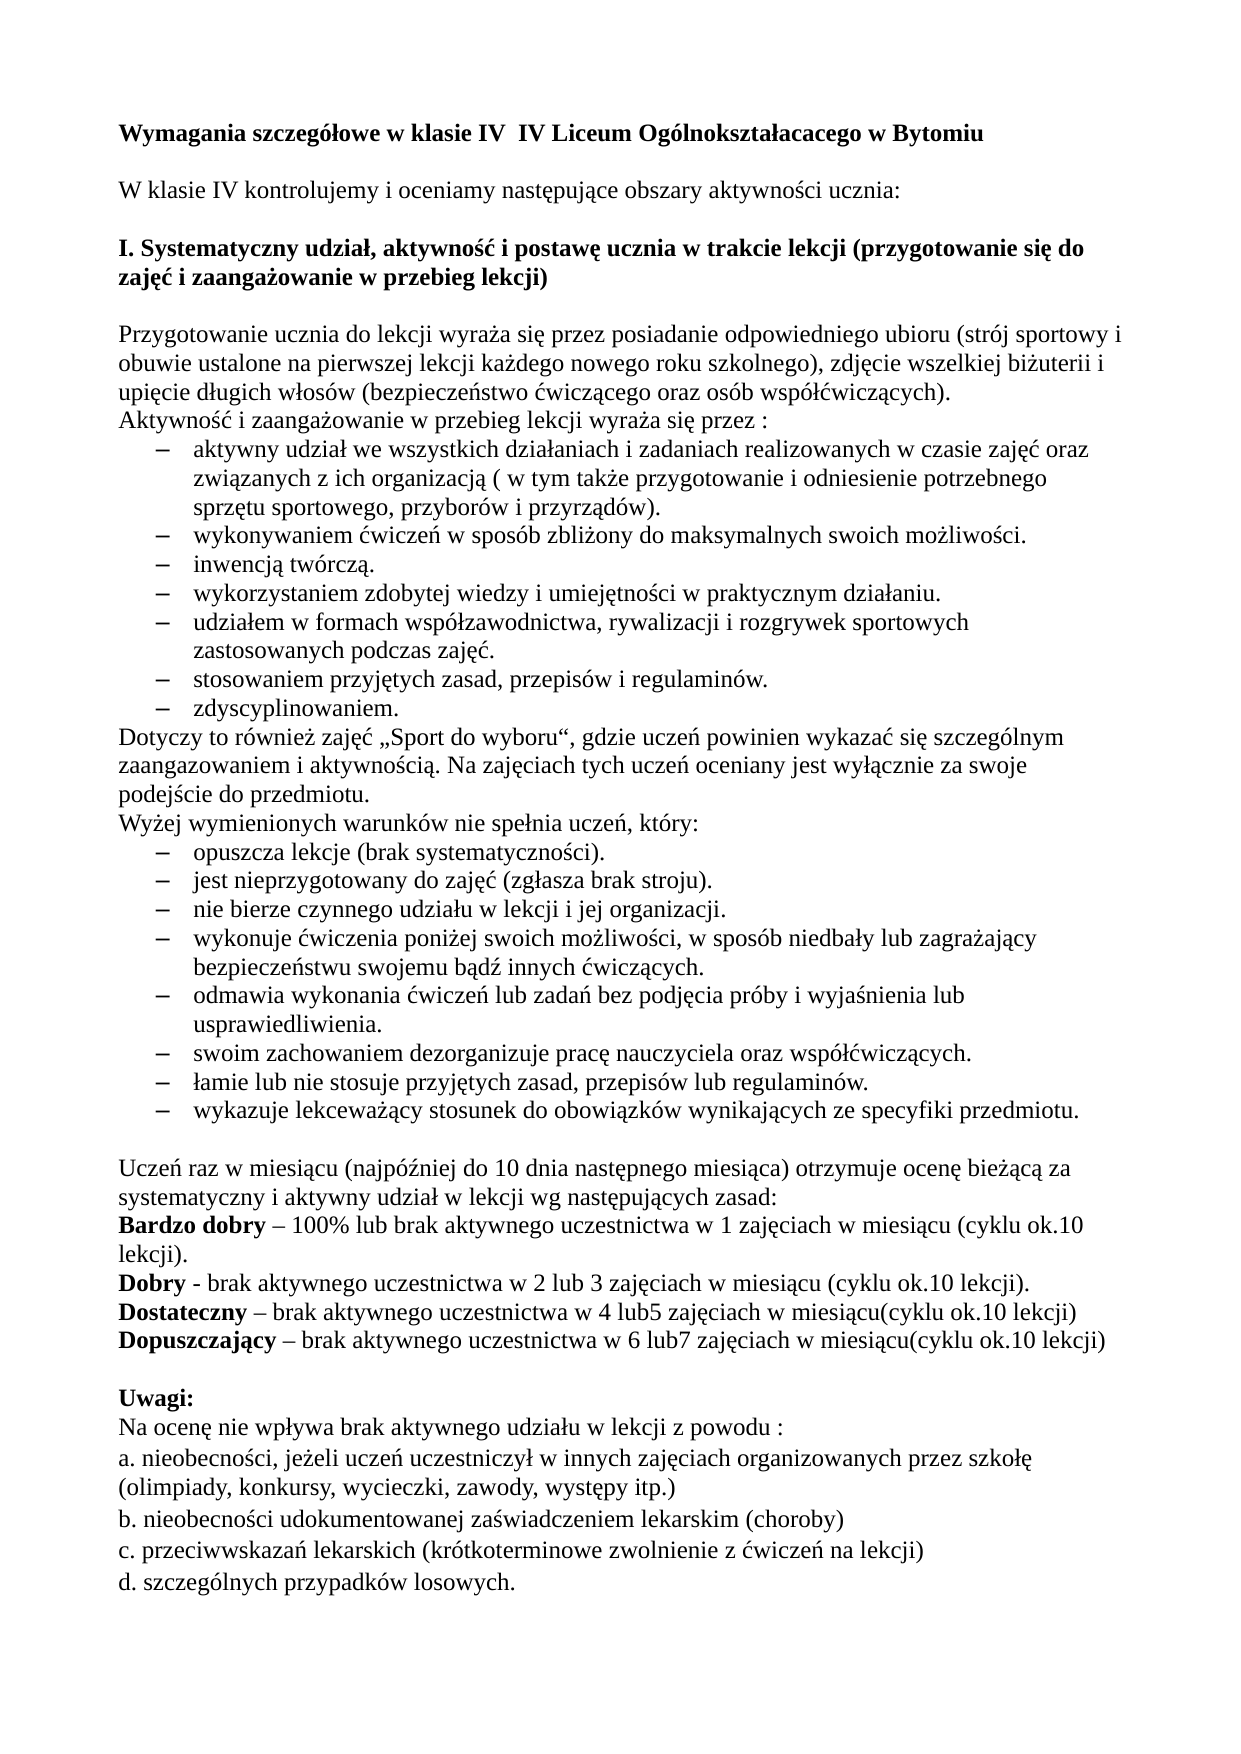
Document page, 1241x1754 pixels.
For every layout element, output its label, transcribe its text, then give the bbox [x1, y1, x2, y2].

text d. szczególnych przypadków losowych. [118, 1567, 1122, 1596]
list wykorzystaniem zdobytej wiedzy i umiejętności w praktycznym działaniu. [156, 578, 1122, 607]
list odmawia wykonania ćwiczeń lub zadań bez podjęcia próby i wyjaśnienia lub usprawiedliwienia. [156, 981, 1122, 1038]
text Na ocenę nie wpływa brak aktywnego udziału w lekcji z powodu : [118, 1412, 1122, 1441]
list swoim zachowaniem dezorganizuje pracę nauczyciela oraz współćwiczących. [156, 1038, 1122, 1067]
list . Systematyczny udział, aktywność i postawę ucznia w trakcie lekcji (przygotowanie się do zajęć i zaangażowanie w przebieg lekcji) [118, 233, 1122, 291]
text Uczeń raz w miesiącu (najpóźniej do 10 dnia następnego miesiąca) otrzymuje ocenę bieżącą za systematyczny i aktywny udział w lekcji wg następujących zasad: [118, 1124, 1122, 1211]
text Wyżej wymienionych warunków nie spełnia uczeń, który: [118, 808, 1122, 837]
list opuszcza lekcje (brak systematyczności). [156, 837, 1122, 866]
text Dostateczny – brak aktywnego uczestnictwa w 4 lub5 zajęciach w miesiącu(cyklu ok.10 lekcji) [118, 1297, 1122, 1326]
text Przygotowanie ucznia do lekcji wyraża się przez posiadanie odpowiedniego ubioru (strój sportowy i obuwie ustalone na pierwszej lekcji każdego nowego roku szkolnego), zdjęcie wszelkiej biżuterii i upięcie długich włosów (bezpieczeństwo ćwiczącego oraz osób współćwiczących). [118, 319, 1122, 406]
list aktywny udział we wszystkich działaniach i zadaniach realizowanych w czasie zajęć oraz związanych z ich organizacją ( w tym także przygotowanie i odniesienie potrzebnego sprzętu sportowego, przyborów i przyrządów). [156, 434, 1122, 521]
list wykonywaniem ćwiczeń w sposób zbliżony do maksymalnych swoich możliwości. [156, 521, 1122, 549]
text Dopuszczający – brak aktywnego uczestnictwa w 6 lub7 zajęciach w miesiącu(cyklu ok.10 lekcji) [118, 1326, 1122, 1354]
list jest nieprzygotowany do zajęć (zgłasza brak stroju). [156, 866, 1122, 894]
list wykonuje ćwiczenia poniżej swoich możliwości, w sposób niedbały lub zagrażający bezpieczeństwu swojemu bądź innych ćwiczących. [156, 923, 1122, 981]
text Wymagania szczegółowe w klasie IV IV Liceum Ogólnokształacacego w Bytomiu [118, 118, 1122, 147]
text c. przeciwwskazań lekarskich (krótkoterminowe zwolnienie z ćwiczeń na lekcji) [118, 1535, 1122, 1564]
text Uwagi: [118, 1383, 1122, 1412]
list udziałem w formach współzawodnictwa, rywalizacji i rozgrywek sportowych zastosowanych podczas zajęć. [156, 607, 1122, 664]
list inwencją twórczą. [156, 549, 1122, 578]
list nie bierze czynnego udziału w lekcji i jej organizacji. [156, 894, 1122, 923]
list stosowaniem przyjętych zasad, przepisów i regulaminów. [156, 664, 1122, 693]
text Aktywność i zaangażowanie w przebieg lekcji wyraża się przez : [118, 406, 1122, 434]
text W klasie IV kontrolujemy i oceniamy następujące obszary aktywności ucznia: [118, 176, 1122, 204]
text Dobry - brak aktywnego uczestnictwa w 2 lub 3 zajęciach w miesiącu (cyklu ok.10 lekcji). [118, 1268, 1122, 1297]
text Dotyczy to również zajęć „Sport do wyboru“, gdzie uczeń powinien wykazać się szczególnym zaangazowaniem i aktywnością. Na zajęciach tych uczeń oceniany jest wyłącznie za swoje podejście do przedmiotu. [118, 722, 1122, 808]
text Bardzo dobry – 100% lub brak aktywnego uczestnictwa w 1 zajęciach w miesiącu (cyklu ok.10 lekcji). [118, 1211, 1122, 1268]
list łamie lub nie stosuje przyjętych zasad, przepisów lub regulaminów. [156, 1067, 1122, 1096]
list zdyscyplinowaniem. [156, 693, 1122, 722]
text b. nieobecności udokumentowanej zaświadczeniem lekarskim (choroby) [118, 1504, 1122, 1532]
list wykazuje lekceważący stosunek do obowiązków wynikających ze specyfiki przedmiotu. [156, 1096, 1122, 1124]
text a. nieobecności, jeżeli uczeń uczestniczył w innych zajęciach organizowanych przez szkołę (olimpiady, konkursy, wycieczki, zawody, występy itp.) [118, 1443, 1122, 1501]
